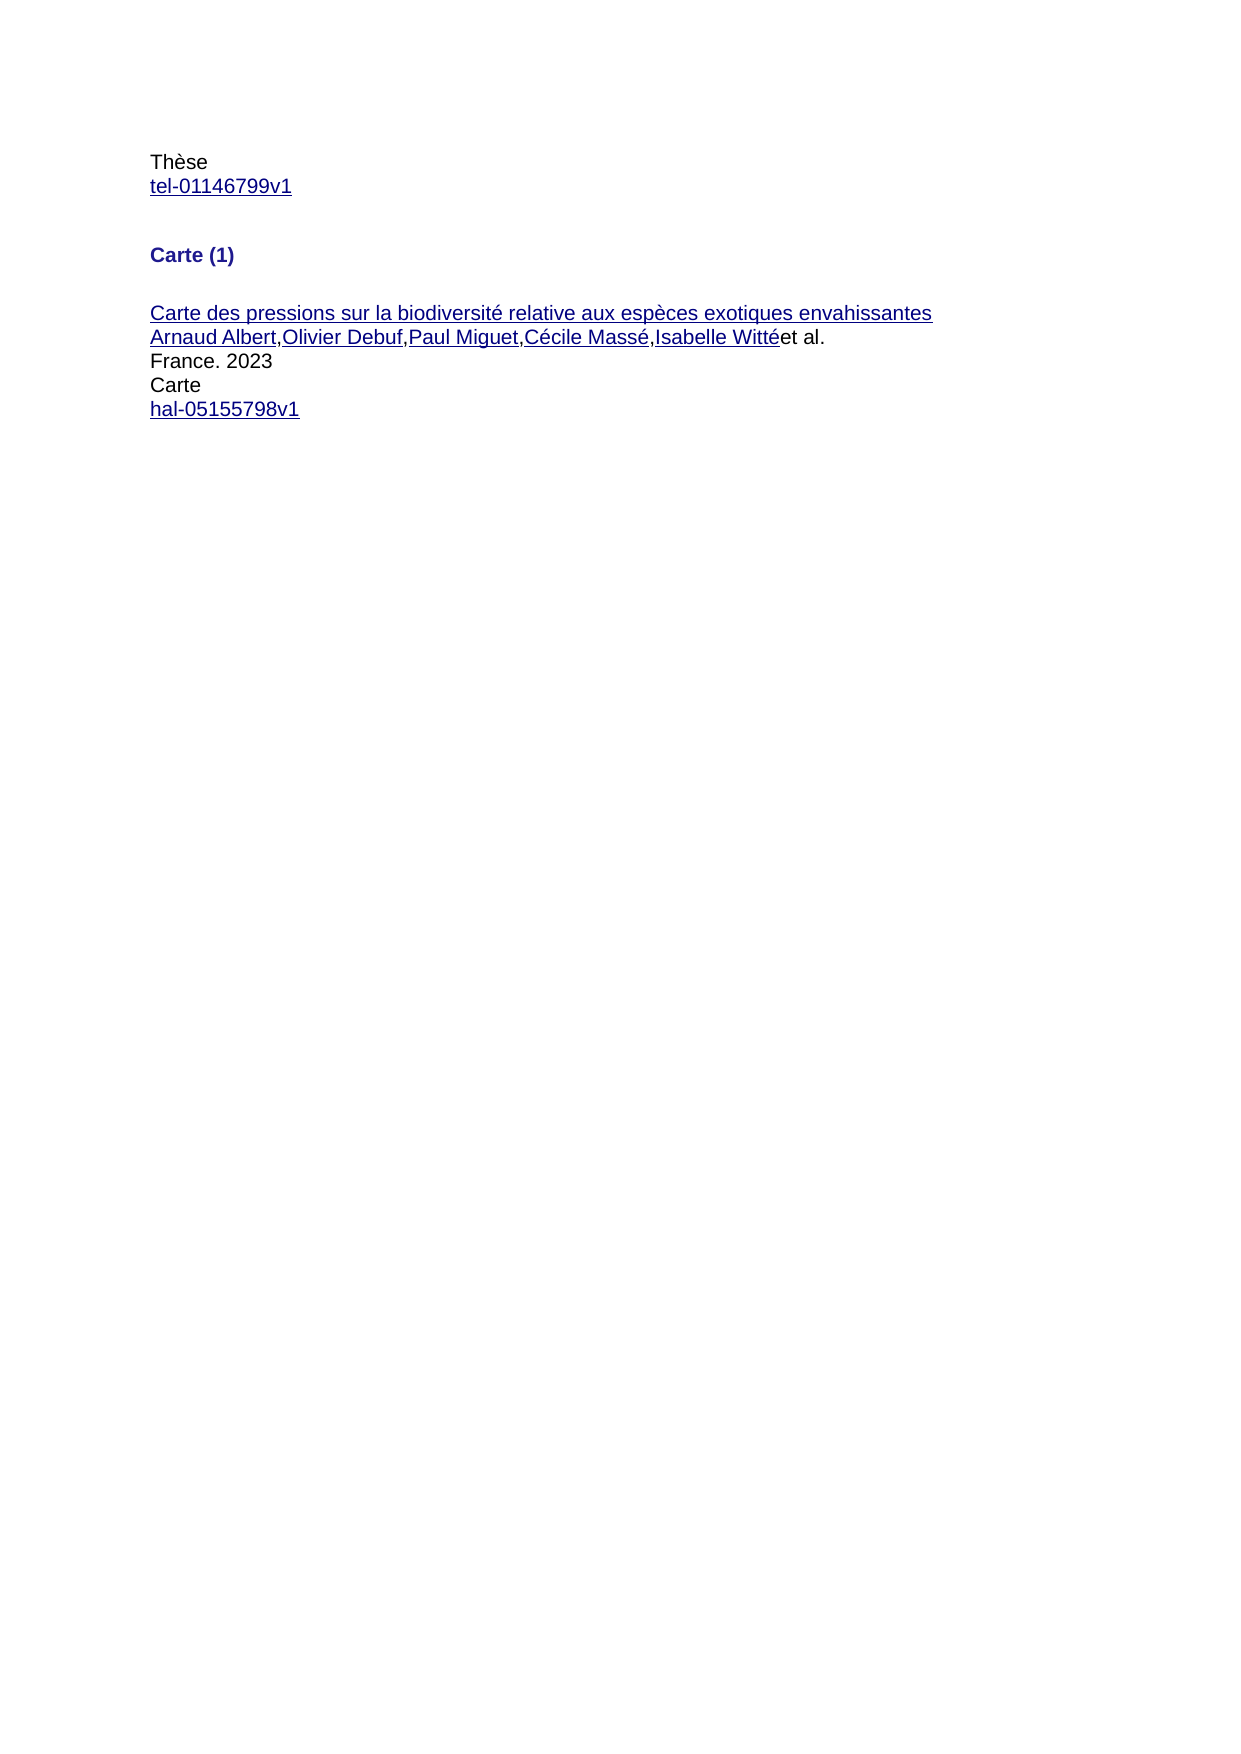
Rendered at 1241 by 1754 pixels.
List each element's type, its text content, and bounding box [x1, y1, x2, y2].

table_header Carte des pressions sur la biodiversité relative aux espèces exotiques envahissantes Arnaud Albert,Olivier Debuf,Paul Miguet,Cécile Massé,Isabelle Wittéet al. France. 2023 Carte hal-05155798v1 [150, 301, 1090, 421]
subtitle Carte (1) [150, 243, 1090, 267]
table_header Thèse tel-01146799v1 [150, 150, 1090, 198]
